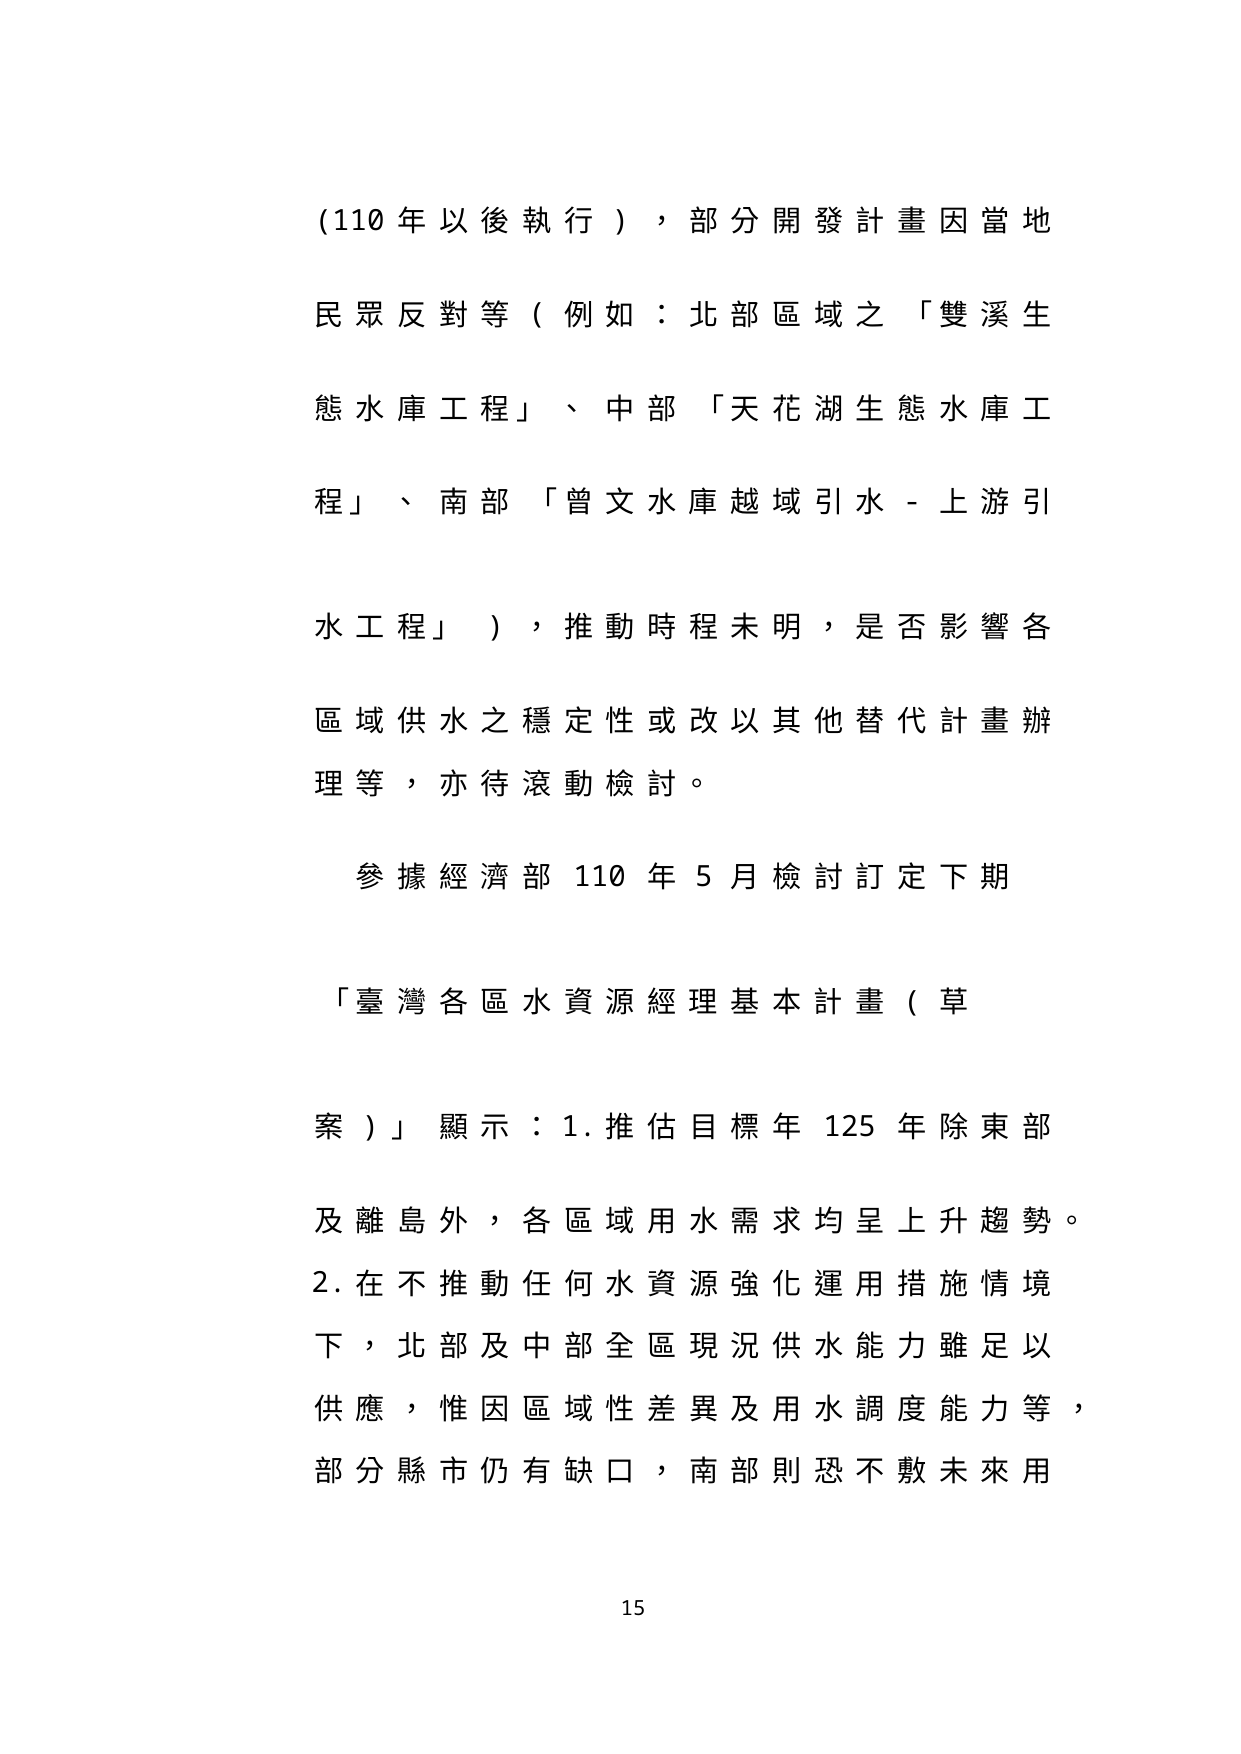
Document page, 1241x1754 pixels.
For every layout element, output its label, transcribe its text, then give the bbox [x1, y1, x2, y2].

text (110年以後執行)，部分開發計畫因當地民眾反對等(例如：北部區域之「雙溪生態水庫工程」、中部「天花湖生態水庫工程」、南部「曾文水庫越域引水-上游引水工程」)，推動時程未明，是否影響各區域供水之穩定性或改以其他替代計畫辦理等，亦待滾動檢討。 [271, 177, 1058, 802]
text 參據經濟部110年5月檢討訂定下期「臺灣各區水資源經理基本計畫(草案)」顯示：1.推估目標年125年除東部及離島外，各區域用水需求均呈上升趨勢。2.在不推動任何水資源強化運用措施情境下，北部及中部全區現況供水能力雖足以供應，惟因區域性差異及用水調度能力等，部分縣市仍有缺口，南部則恐不敷未來用水需求(詳表4-1-4)。另依瑞士洛桑國際管理學院(IMD)「2021年IMD世界競爭力年報」中有關「用水取得獲得適當保障與管理」，於64個受評比經濟體中，我國排名第53名，相對劣勢，並較去(2020)年第41名，下降12名。爰此，鑒於現行供水設施仍不敷未來用水需求，允宜檢討強化各地水資源經理政策之規劃及執行控管機制，核實評估各地水資源供需發展及水利工程執行進度等，及時檢討修正各區水資源經理計畫及推動優先順序，以符實需，並強化水資源預測及跨域調度機制，俾有效因應氣候變遷及國內各項用水需求。 [271, 802, 1058, 1490]
